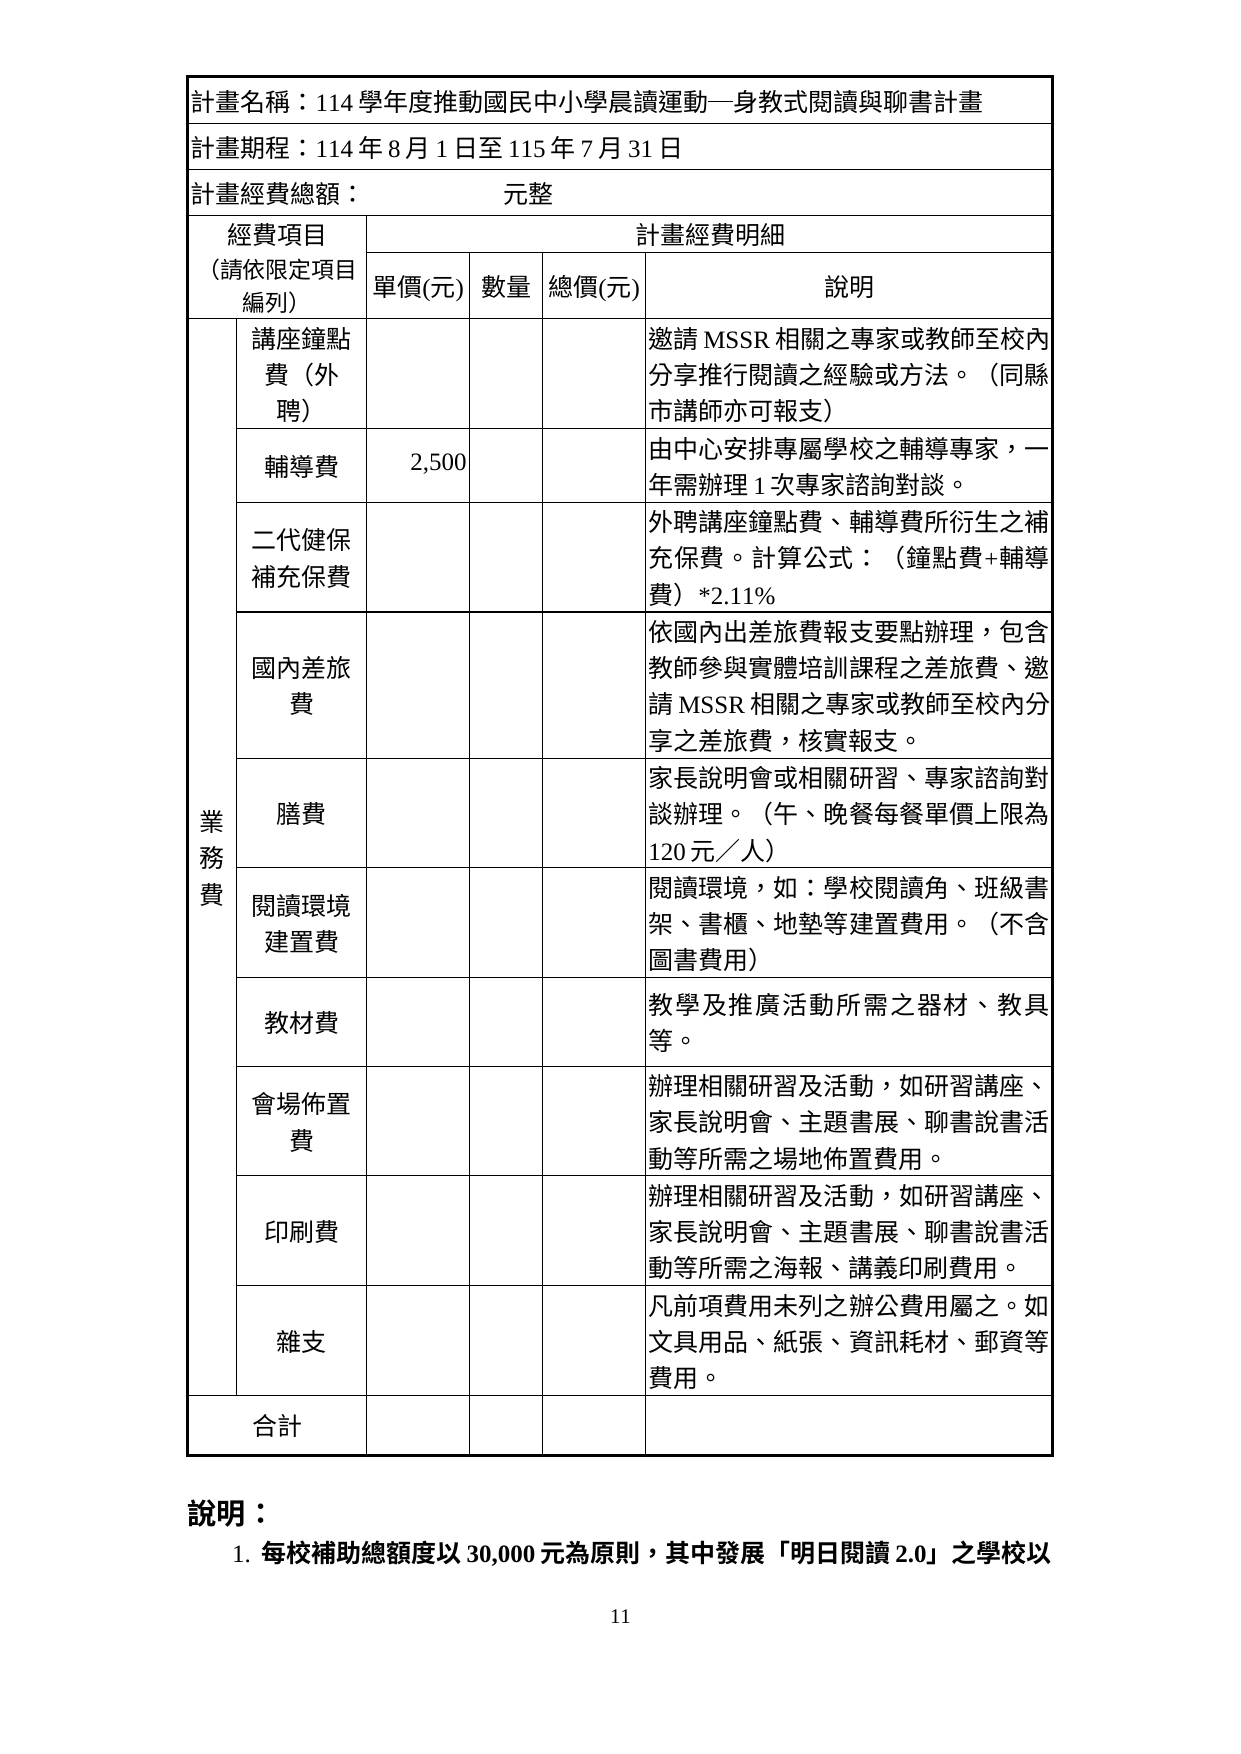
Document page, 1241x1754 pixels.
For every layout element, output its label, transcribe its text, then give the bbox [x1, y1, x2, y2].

table_cell [543, 1286, 645, 1395]
table_cell 單價(元) [367, 253, 469, 318]
table_cell [470, 1176, 542, 1285]
table_cell [470, 613, 542, 757]
table_cell 業務費 [189, 319, 236, 1395]
table_cell 雜支 [237, 1286, 366, 1395]
table_cell 輔導費 [237, 429, 366, 502]
table_cell 說明 [646, 253, 1051, 318]
table_cell [367, 1286, 469, 1395]
list 每校補助總額度以30,000元為原則，其中發展「明日閱讀2.0」之學校以 [232, 1533, 1053, 1569]
table_cell [367, 503, 469, 611]
table_cell [543, 503, 645, 611]
table_cell [367, 319, 469, 428]
text 說明： [187, 1491, 1053, 1533]
table_cell 膳費 [237, 759, 366, 867]
table_cell 由中心安排專屬學校之輔導專家，一年需辦理1次專家諮詢對談。 [646, 429, 1051, 502]
table_cell 家長說明會或相關研習、專家諮詢對談辦理。（午、晚餐每餐單價上限為120元／人） [646, 759, 1051, 867]
table_cell 二代健保 補充保費 [237, 503, 366, 611]
table_cell [543, 429, 645, 502]
table_cell [543, 868, 645, 977]
table_cell [543, 613, 645, 757]
table_cell [367, 613, 469, 757]
table_cell [543, 319, 645, 428]
table_cell 計畫期程：114年8月1日至115年7月31日 [189, 124, 1051, 169]
table_header 計畫名稱：114學年度推動國民中小學晨讀運動─身教式閱讀與聊書計畫 [189, 78, 1051, 123]
table_cell [470, 503, 542, 611]
table_cell 教材費 [237, 978, 366, 1066]
table_cell [367, 978, 469, 1066]
table_cell [367, 1396, 469, 1454]
table_cell 合計 [189, 1396, 366, 1454]
table_cell [470, 868, 542, 977]
table_cell 依國內出差旅費報支要點辦理，包含教師參與實體培訓課程之差旅費、邀請MSSR相關之專家或教師至校內分享之差旅費，核實報支。 [646, 613, 1051, 757]
table_cell [367, 1176, 469, 1285]
table_cell 外聘講座鐘點費、輔導費所衍生之補充保費。計算公式：（鐘點費+輔導費）*2.11% [646, 503, 1051, 611]
table_cell 數量 [470, 253, 542, 318]
table_cell 閱讀環境 建置費 [237, 868, 366, 977]
table_cell 國內差旅費 [237, 613, 366, 757]
table_cell 印刷費 [237, 1176, 366, 1285]
table_cell 總價(元) [543, 253, 645, 318]
table_cell 邀請MSSR相關之專家或教師至校內分享推行閱讀之經驗或方法。（同縣市講師亦可報支） [646, 319, 1051, 428]
table_cell [367, 1067, 469, 1175]
table_cell [470, 1286, 542, 1395]
table_cell 計畫經費總額： 元整 [189, 170, 1051, 214]
table_cell [543, 1067, 645, 1175]
table_cell 會場佈置費 [237, 1067, 366, 1175]
table_cell [646, 1396, 1051, 1454]
table_cell 計畫經費明細 [367, 216, 1051, 252]
table_cell 經費項目 （請依限定項目編列） [189, 216, 366, 318]
table_cell 2,500 [367, 429, 469, 502]
table_cell 辦理相關研習及活動，如研習講座、家長說明會、主題書展、聊書說書活動等所需之場地佈置費用。 [646, 1067, 1051, 1175]
table_cell [543, 759, 645, 867]
table_cell [470, 978, 542, 1066]
table_cell [470, 759, 542, 867]
table_cell [470, 429, 542, 502]
table_cell [367, 759, 469, 867]
table_cell [543, 1176, 645, 1285]
table_cell [543, 1396, 645, 1454]
table_cell [470, 1067, 542, 1175]
table_cell 凡前項費用未列之辦公費用屬之。如文具用品、紙張、資訊耗材、郵資等費用。 [646, 1286, 1051, 1395]
table_cell 教學及推廣活動所需之器材、教具等。 [646, 978, 1051, 1066]
table_cell [470, 319, 542, 428]
table_cell [543, 978, 645, 1066]
table_cell 閱讀環境，如：學校閱讀角、班級書架、書櫃、地墊等建置費用。（不含圖書費用） [646, 868, 1051, 977]
table_cell [470, 1396, 542, 1454]
table_cell 辦理相關研習及活動，如研習講座、家長說明會、主題書展、聊書說書活動等所需之海報、講義印刷費用。 [646, 1176, 1051, 1285]
table_cell [367, 868, 469, 977]
table_cell 講座鐘點費（外聘） [237, 319, 366, 428]
